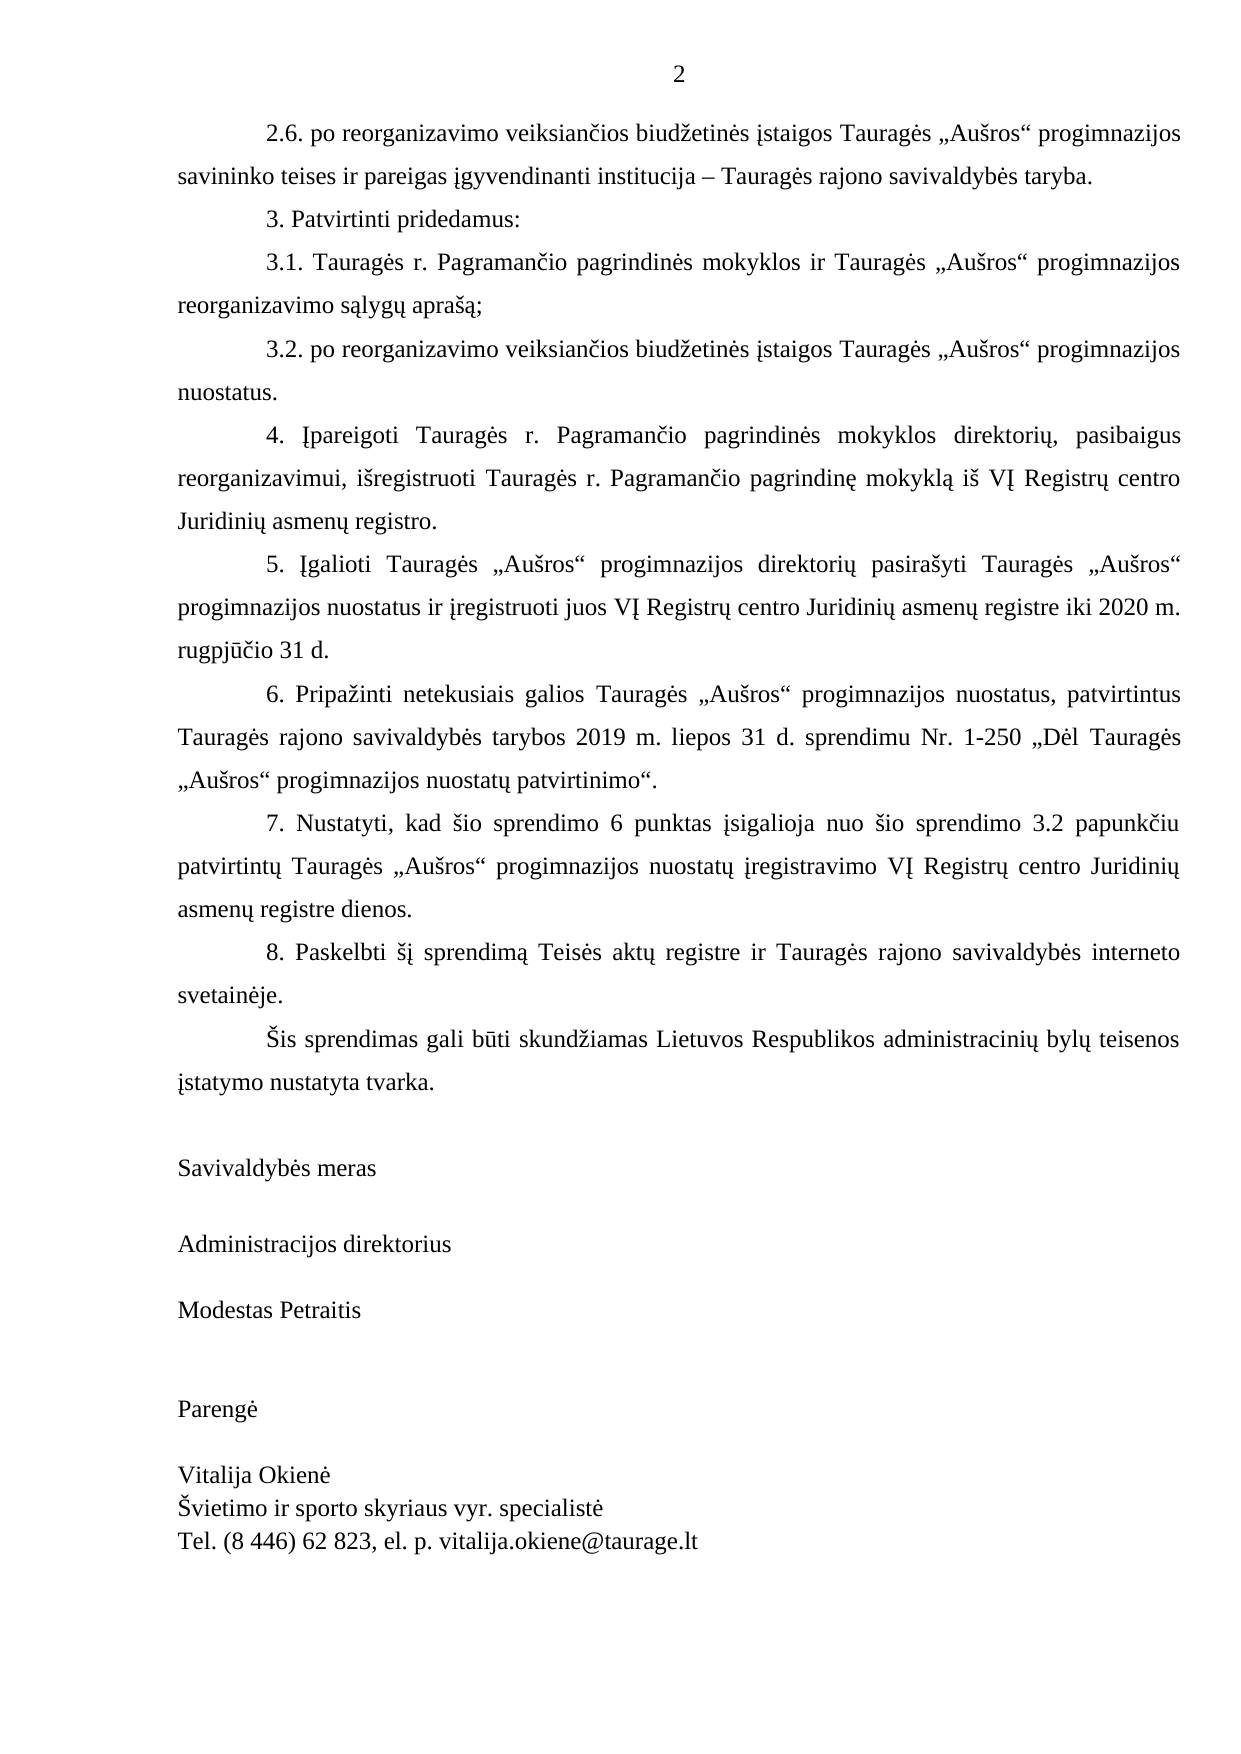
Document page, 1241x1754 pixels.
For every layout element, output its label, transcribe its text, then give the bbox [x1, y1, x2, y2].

text Tel. (8 446) 62 823, el. p. vitalija.okiene@taurage.lt [177, 1526, 1181, 1555]
text 4. Įpareigoti Tauragės r. Pagramančio pagrindinės mokyklos direktorių, pasibaigus reorganizavimui, išregistruoti Tauragės r. Pagramančio pagrindinę mokyklą iš VĮ Registrų centro Juridinių asmenų registro. [177, 420, 1181, 535]
text 3.1. Tauragės r. Pagramančio pagrindinės mokyklos ir Tauragės „Aušros“ progimnazijos reorganizavimo sąlygų aprašą; [177, 247, 1181, 319]
text Švietimo ir sporto skyriaus vyr. specialistė [177, 1493, 1181, 1522]
text 6. Pripažinti netekusiais galios Tauragės „Aušros“ progimnazijos nuostatus, patvirtintus Tauragės rajono savivaldybės tarybos 2019 m. liepos 31 d. sprendimu Nr. 1-250 „Dėl Tauragės „Aušros“ progimnazijos nuostatų patvirtinimo“. [177, 679, 1181, 794]
text 7. Nustatyti, kad šio sprendimo 6 punktas įsigalioja nuo šio sprendimo 3.2 papunkčiu patvirtintų Tauragės „Aušros“ progimnazijos nuostatų įregistravimo VĮ Registrų centro Juridinių asmenų registre dienos. [177, 808, 1181, 923]
text Modestas Petraitis [177, 1295, 1181, 1324]
text Vitalija Okienė [177, 1460, 1181, 1489]
text 3.2. po reorganizavimo veiksiančios biudžetinės įstaigos Tauragės „Aušros“ progimnazijos nuostatus. [177, 334, 1181, 406]
text Parengė [177, 1394, 1181, 1423]
text 2.6. po reorganizavimo veiksiančios biudžetinės įstaigos Tauragės „Aušros“ progimnazijos savininko teises ir pareigas įgyvendinanti institucija – Tauragės rajono savivaldybės taryba. [177, 118, 1181, 190]
text Šis sprendimas gali būti skundžiamas Lietuvos Respublikos administracinių bylų teisenos įstatymo nustatyta tvarka. [177, 1024, 1181, 1096]
text 3. Patvirtinti pridedamus: [177, 204, 1181, 233]
text Savivaldybės meras [177, 1153, 1181, 1182]
text 5. Įgalioti Tauragės „Aušros“ progimnazijos direktorių pasirašyti Tauragės „Aušros“ progimnazijos nuostatus ir įregistruoti juos VĮ Registrų centro Juridinių asmenų registre iki 2020 m. rugpjūčio 31 d. [177, 549, 1181, 664]
text Administracijos direktorius [177, 1229, 1181, 1258]
text 8. Paskelbti šį sprendimą Teisės aktų registre ir Tauragės rajono savivaldybės interneto svetainėje. [177, 937, 1181, 1009]
